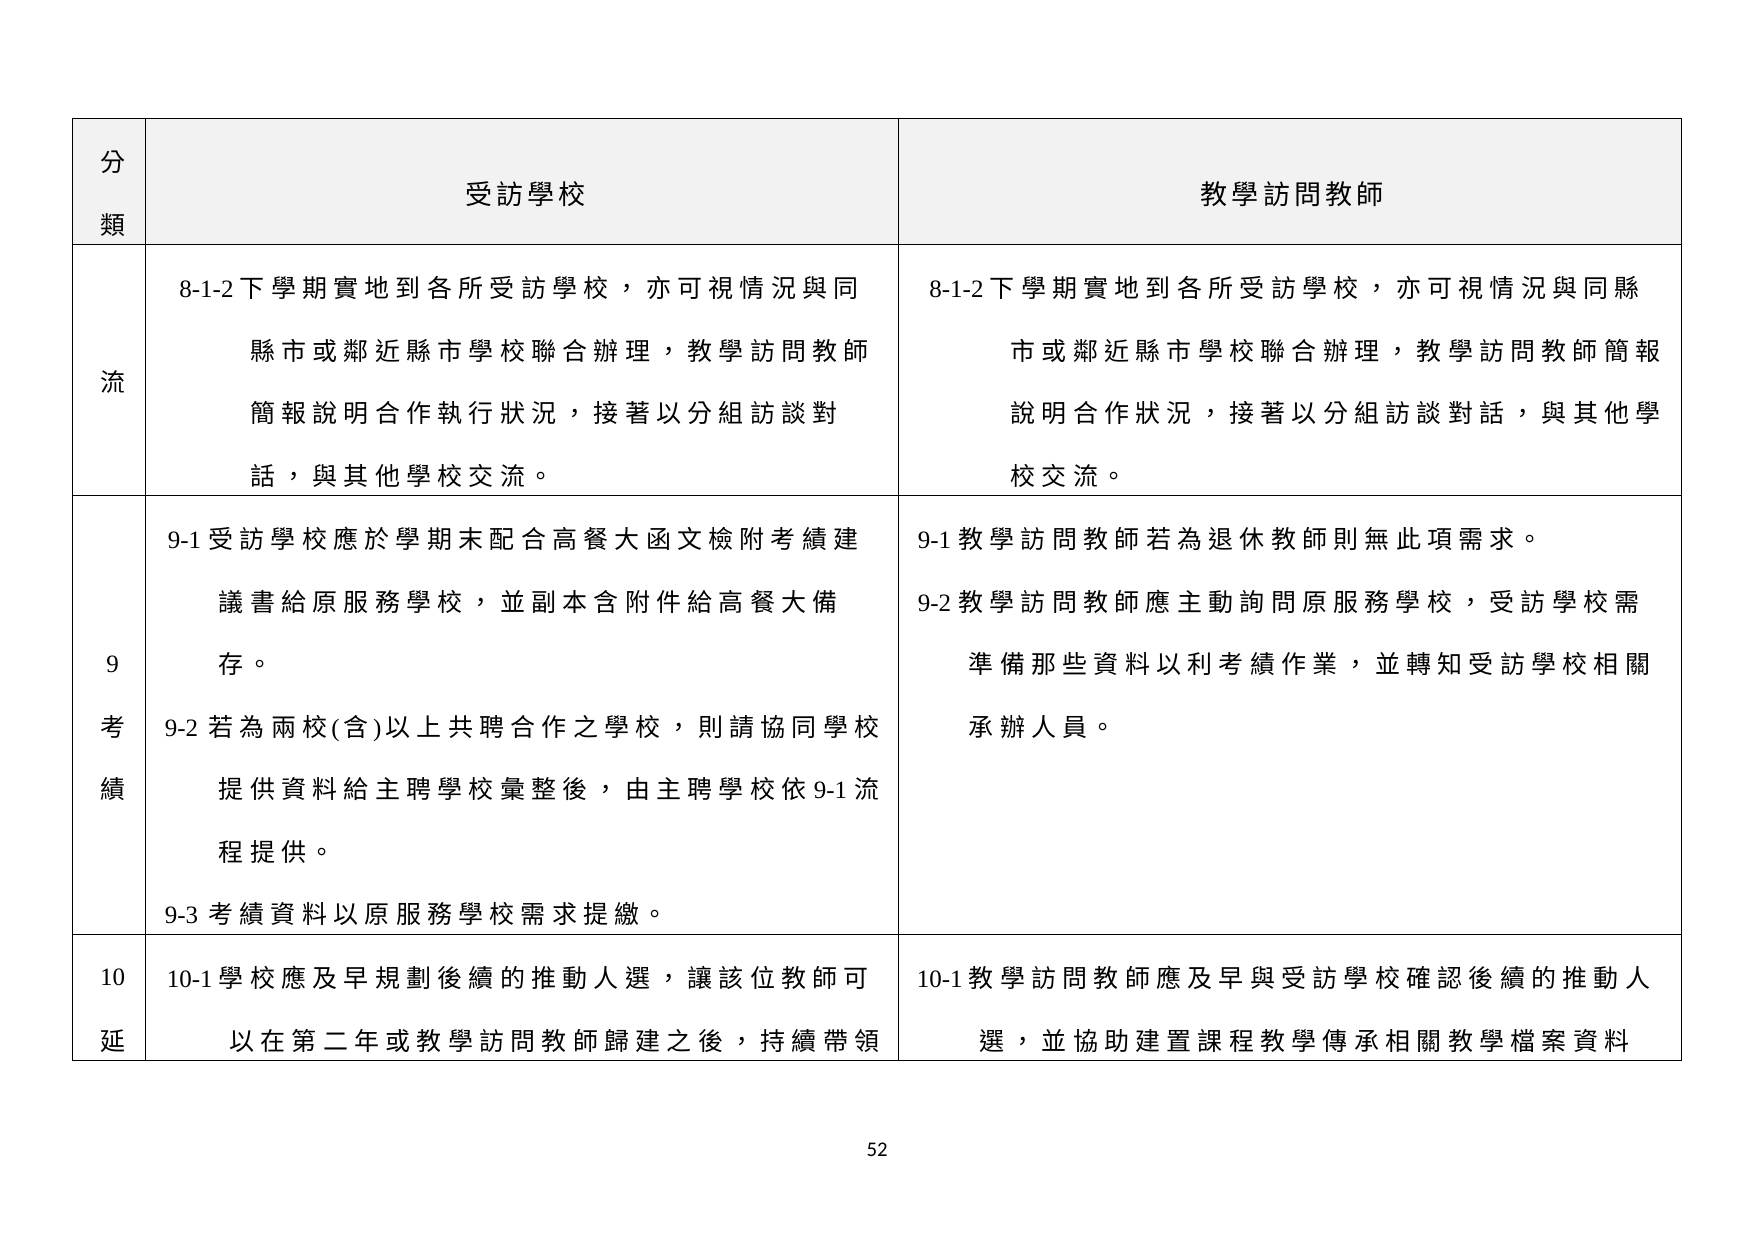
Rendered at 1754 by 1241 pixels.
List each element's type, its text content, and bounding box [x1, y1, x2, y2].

table_header 受訪學校 [146, 119, 898, 244]
table_cell 10-1學校應及早規劃後續的推動人選，讓該位教師可以在第二年或教學訪問教師歸建之後，持續帶領 [146, 935, 898, 1060]
table_cell 10-1教學訪問教師應及早與受訪學校確認後續的推動人選，並協助建置課程教學傳承相關教學檔案資料 [899, 935, 1681, 1060]
table_cell 10 延 [73, 935, 145, 1060]
table_cell 9 考 績 [73, 496, 145, 934]
table_cell 8-1-2下學期實地到各所受訪學校，亦可視情況與同縣市或鄰近縣市學校聯合辦理，教學訪問教師簡報說明合作執行狀況，接著以分組訪談對話，與其他學校交流。 [146, 245, 898, 495]
table_cell 9-1受訪學校應於學期末配合高餐大函文檢附考績建議書給原服務學校，並副本含附件給高餐大備存。 9-2 若為兩校(含)以上共聘合作之學校，則請協同學校提供資料給主聘學校彙整後，由主聘學校依9-1流程提供。 9-3 考績資料以原服務學校需求提繳。 [146, 496, 898, 934]
table_cell 8-1-2下學期實地到各所受訪學校，亦可視情況與同縣市或鄰近縣市學校聯合辦理，教學訪問教師簡報說明合作狀況，接著以分組訪談對話，與其他學校交流。 [899, 245, 1681, 495]
table_cell 9-1教學訪問教師若為退休教師則無此項需求。 9-2教學訪問教師應主動詢問原服務學校，受訪學校需準備那些資料以利考績作業，並轉知受訪學校相關承辦人員。 [899, 496, 1681, 934]
table_cell 流 [73, 245, 145, 495]
table_header 教學訪問教師 [899, 119, 1681, 244]
table_header 分類 [73, 119, 145, 244]
